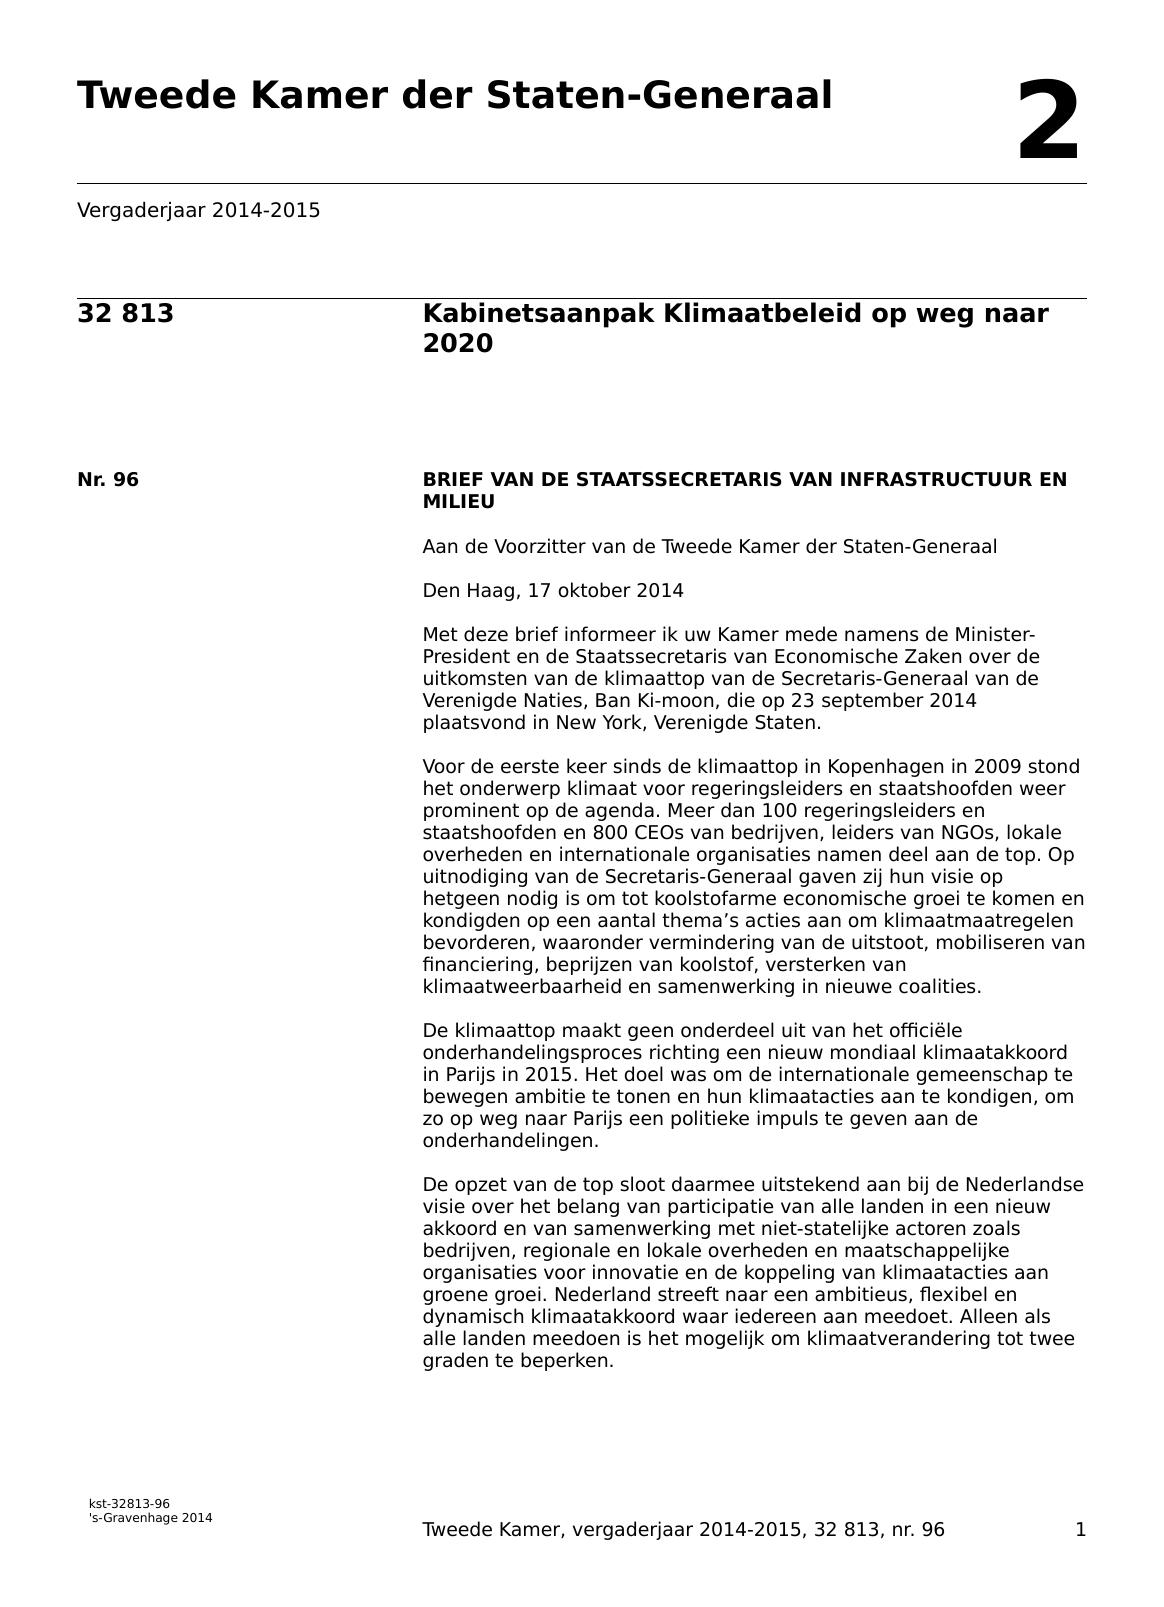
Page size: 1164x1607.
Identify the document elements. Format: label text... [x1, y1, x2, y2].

subtitle Nr. 96 BRIEF VAN DE STAATSSECRETARIS VAN INFRASTRUCTUUR EN MILIEU [77, 469, 1087, 513]
text De opzet van de top sloot daarmee uitstekend aan bij de Nederlandse visie over het belang van participatie van alle landen in een nieuw akkoord en van samenwerking met niet-statelijke actoren zoals bedrijven, regionale en lokale overheden en maatschappelijke organisaties voor innovatie en de koppeling van klimaatacties aan groene groei. Nederland streeft naar een ambitieus, flexibel en dynamisch klimaatakkoord waar iedereen aan meedoet. Alleen als alle landen meedoen is het mogelijk om klimaatverandering tot twee graden te beperken. [422, 1174, 1087, 1372]
subtitle 32 813 Kabinetsaanpak Klimaatbeleid op weg naar 2020 [77, 299, 1087, 358]
text Met deze brief informeer ik uw Kamer mede namens de Minister-President en de Staatssecretaris van Economische Zaken over de uitkomsten van de klimaattop van de Secretaris-Generaal van de Verenigde Naties, Ban Ki-moon, die op 23 september 2014 plaatsvond in New York, Verenigde Staten. [422, 624, 1087, 734]
table_header Tweede Kamer der Staten-Generaal [77, 59, 886, 183]
text Aan de Voorzitter van de Tweede Kamer der Staten-Generaal [422, 536, 1087, 557]
text Den Haag, 17 oktober 2014 [422, 580, 1087, 602]
text 's-Gravenhage 2014 [88, 1511, 323, 1525]
table_header 2 [886, 59, 1087, 183]
text De klimaattop maakt geen onderdeel uit van het officiële onderhandelingsproces richting een nieuw mondiaal klimaatakkoord in Parijs in 2015. Het doel was om de internationale gemeenschap te bewegen ambitie te tonen en hun klimaatacties aan te kondigen, om zo op weg naar Parijs een politieke impuls te geven aan de onderhandelingen. [422, 1020, 1087, 1152]
text kst-32813-96 [88, 1497, 323, 1511]
text Voor de eerste keer sinds de klimaattop in Kopenhagen in 2009 stond het onderwerp klimaat voor regeringsleiders en staatshoofden weer prominent op de agenda. Meer dan 100 regeringsleiders en staatshoofden en 800 CEOs van bedrijven, leiders van NGOs, lokale overheden en internationale organisaties namen deel aan de top. Op uitnodiging van de Secretaris-Generaal gaven zij hun visie op hetgeen nodig is om tot koolstofarme economische groei te komen en kondigden op een aantal thema’s acties aan om klimaatmaatregelen bevorderen, waaronder vermindering van de uitstoot, mobiliseren van financiering, beprijzen van koolstof, versterken van klimaatweerbaarheid en samenwerking in nieuwe coalities. [422, 756, 1087, 998]
table_cell Vergaderjaar 2014-2015 [77, 184, 1087, 298]
